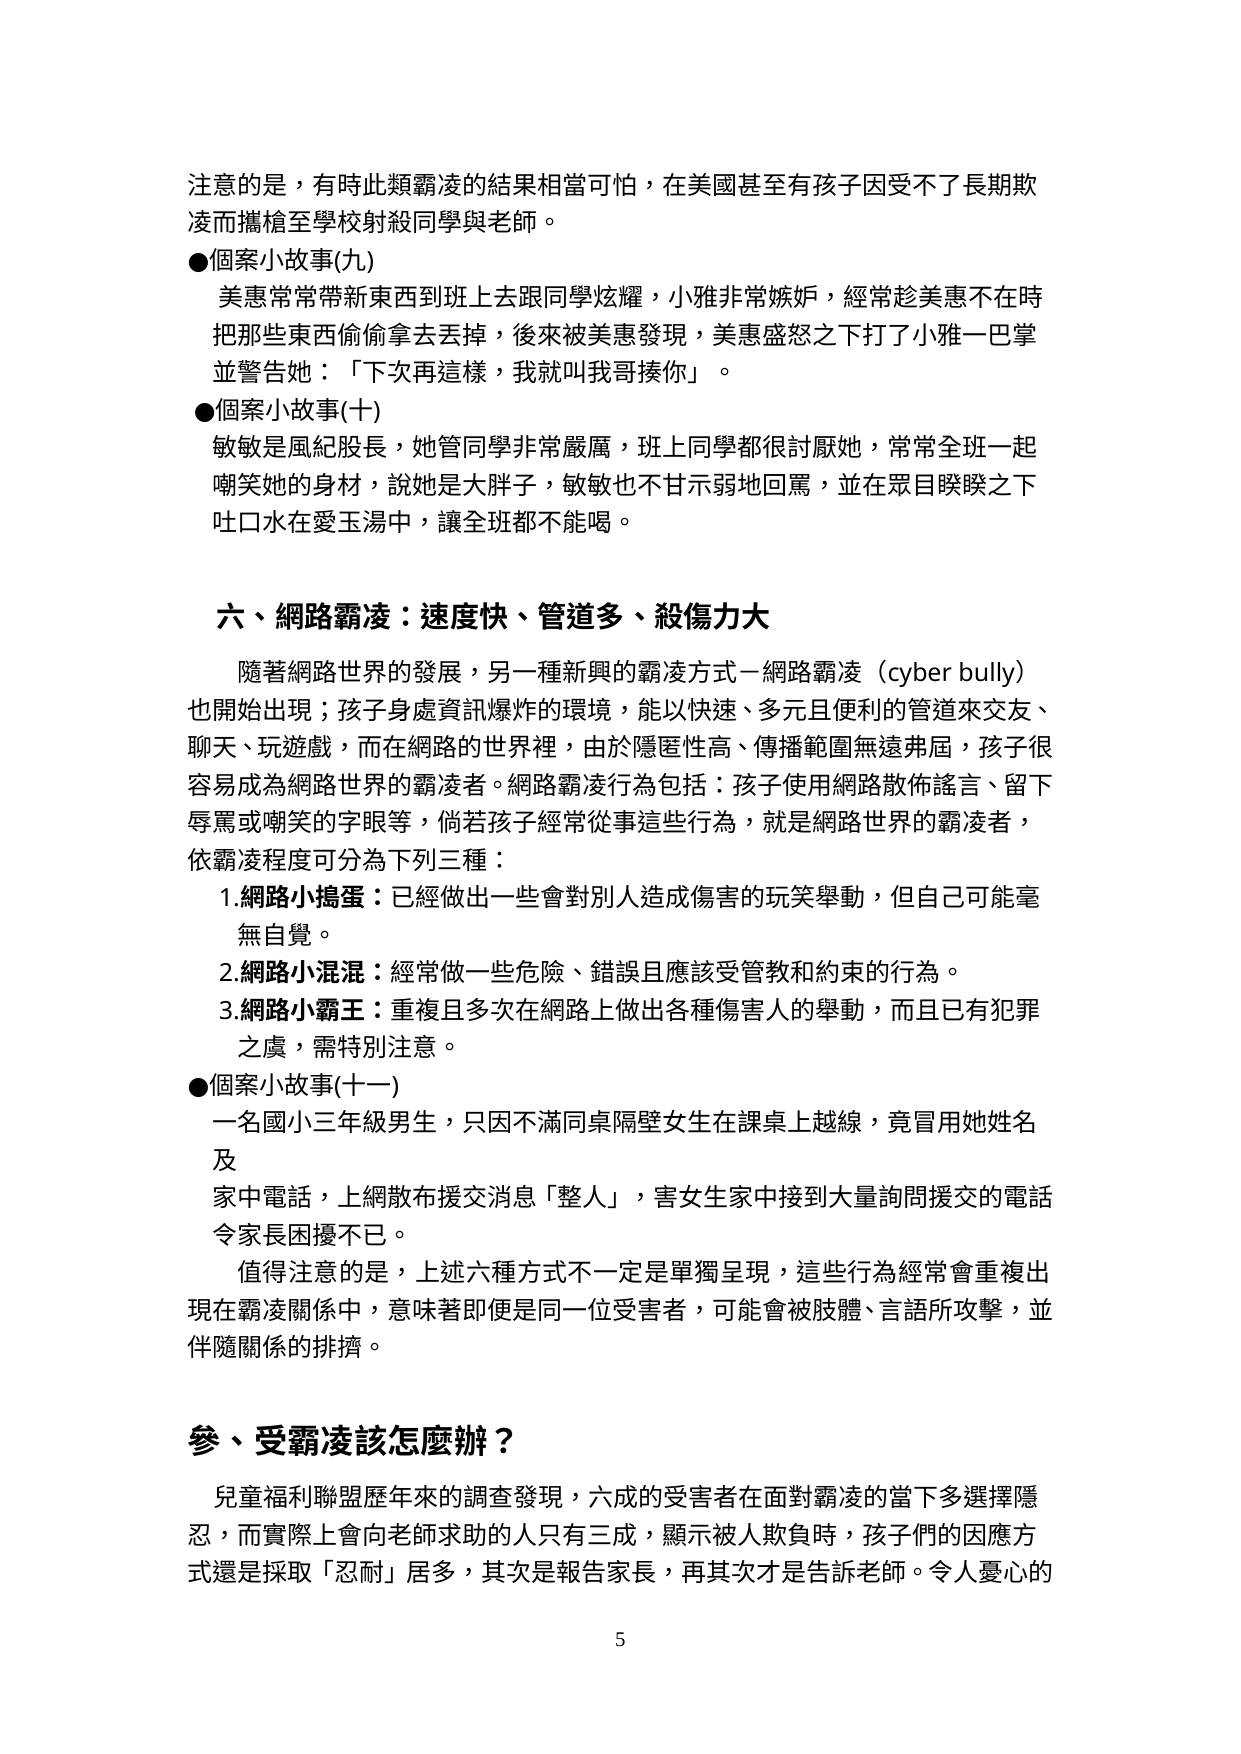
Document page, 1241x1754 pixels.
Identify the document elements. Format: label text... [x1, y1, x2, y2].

text 注意的是，有時此類霸凌的結果相當可怕，在美國甚至有孩子因受不了長期欺凌而攜槍至學校射殺同學與老師。 [187, 164, 1053, 239]
text ●個案小故事(九) [187, 239, 1053, 277]
text 美惠常常帶新東西到班上去跟同學炫耀，小雅非常嫉妒，經常趁美惠不在時把那些東西偷偷拿去丟掉，後來被美惠發現，美惠盛怒之下打了小雅一巴掌並警告她：「下次再這樣，我就叫我哥揍你」。 [187, 277, 1053, 389]
text 兒童福利聯盟歷年來的調查發現，六成的受害者在面對霸凌的當下多選擇隱忍，而實際上會向老師求助的人只有三成，顯示被人欺負時，孩子們的因應方式還是採取「忍耐」居多，其次是報告家長，再其次才是告訴老師。令人憂心的 [187, 1477, 1053, 1589]
text 隨著網路世界的發展，另一種新興的霸凌方式－網路霸凌（cyber bully）也開始出現；孩子身處資訊爆炸的環境，能以快速、多元且便利的管道來交友、聊天、玩遊戲，而在網路的世界裡，由於隱匿性高、傳播範圍無遠弗屆，孩子很容易成為網路世界的霸凌者。網路霸凌行為包括：孩子使用網路散佈謠言、留下辱罵或嘲笑的字眼等，倘若孩子經常從事這些行為，就是網路世界的霸凌者，依霸凌程度可分為下列三種： [187, 652, 1053, 877]
text 3.網路小霸王：重複且多次在網路上做出各種傷害人的舉動，而且已有犯罪之虞，需特別注意。 [187, 989, 1053, 1064]
text 1.網路小搗蛋：已經做出一些會對別人造成傷害的玩笑舉動，但自己可能毫無自覺。 [187, 877, 1053, 952]
text 參、受霸凌該怎麼辦？ [187, 1402, 1053, 1477]
text 敏敏是風紀股長，她管同學非常嚴厲，班上同學都很討厭她，常常全班一起嘲笑她的身材，說她是大胖子，敏敏也不甘示弱地回罵，並在眾目睽睽之下吐口水在愛玉湯中，讓全班都不能喝。 [212, 427, 1053, 539]
text 2.網路小混混：經常做一些危險、錯誤且應該受管教和約束的行為。 [187, 952, 1053, 989]
text 家中電話，上網散布援交消息「整人」，害女生家中接到大量詢問援交的電話，令家長困擾不已。 [212, 1177, 1053, 1252]
text ●個案小故事(十一) [187, 1064, 1053, 1102]
text ●個案小故事(十) [187, 389, 1053, 427]
text 一名國小三年級男生，只因不滿同桌隔壁女生在課桌上越線，竟冒用她姓名及 [212, 1102, 1053, 1177]
text 值得注意的是，上述六種方式不一定是單獨呈現，這些行為經常會重複出現在霸凌關係中，意味著即便是同一位受害者，可能會被肢體、言語所攻擊，並伴隨關係的排擠。 [187, 1252, 1053, 1364]
text 六、網路霸凌：速度快、管道多、殺傷力大 [187, 577, 1053, 652]
